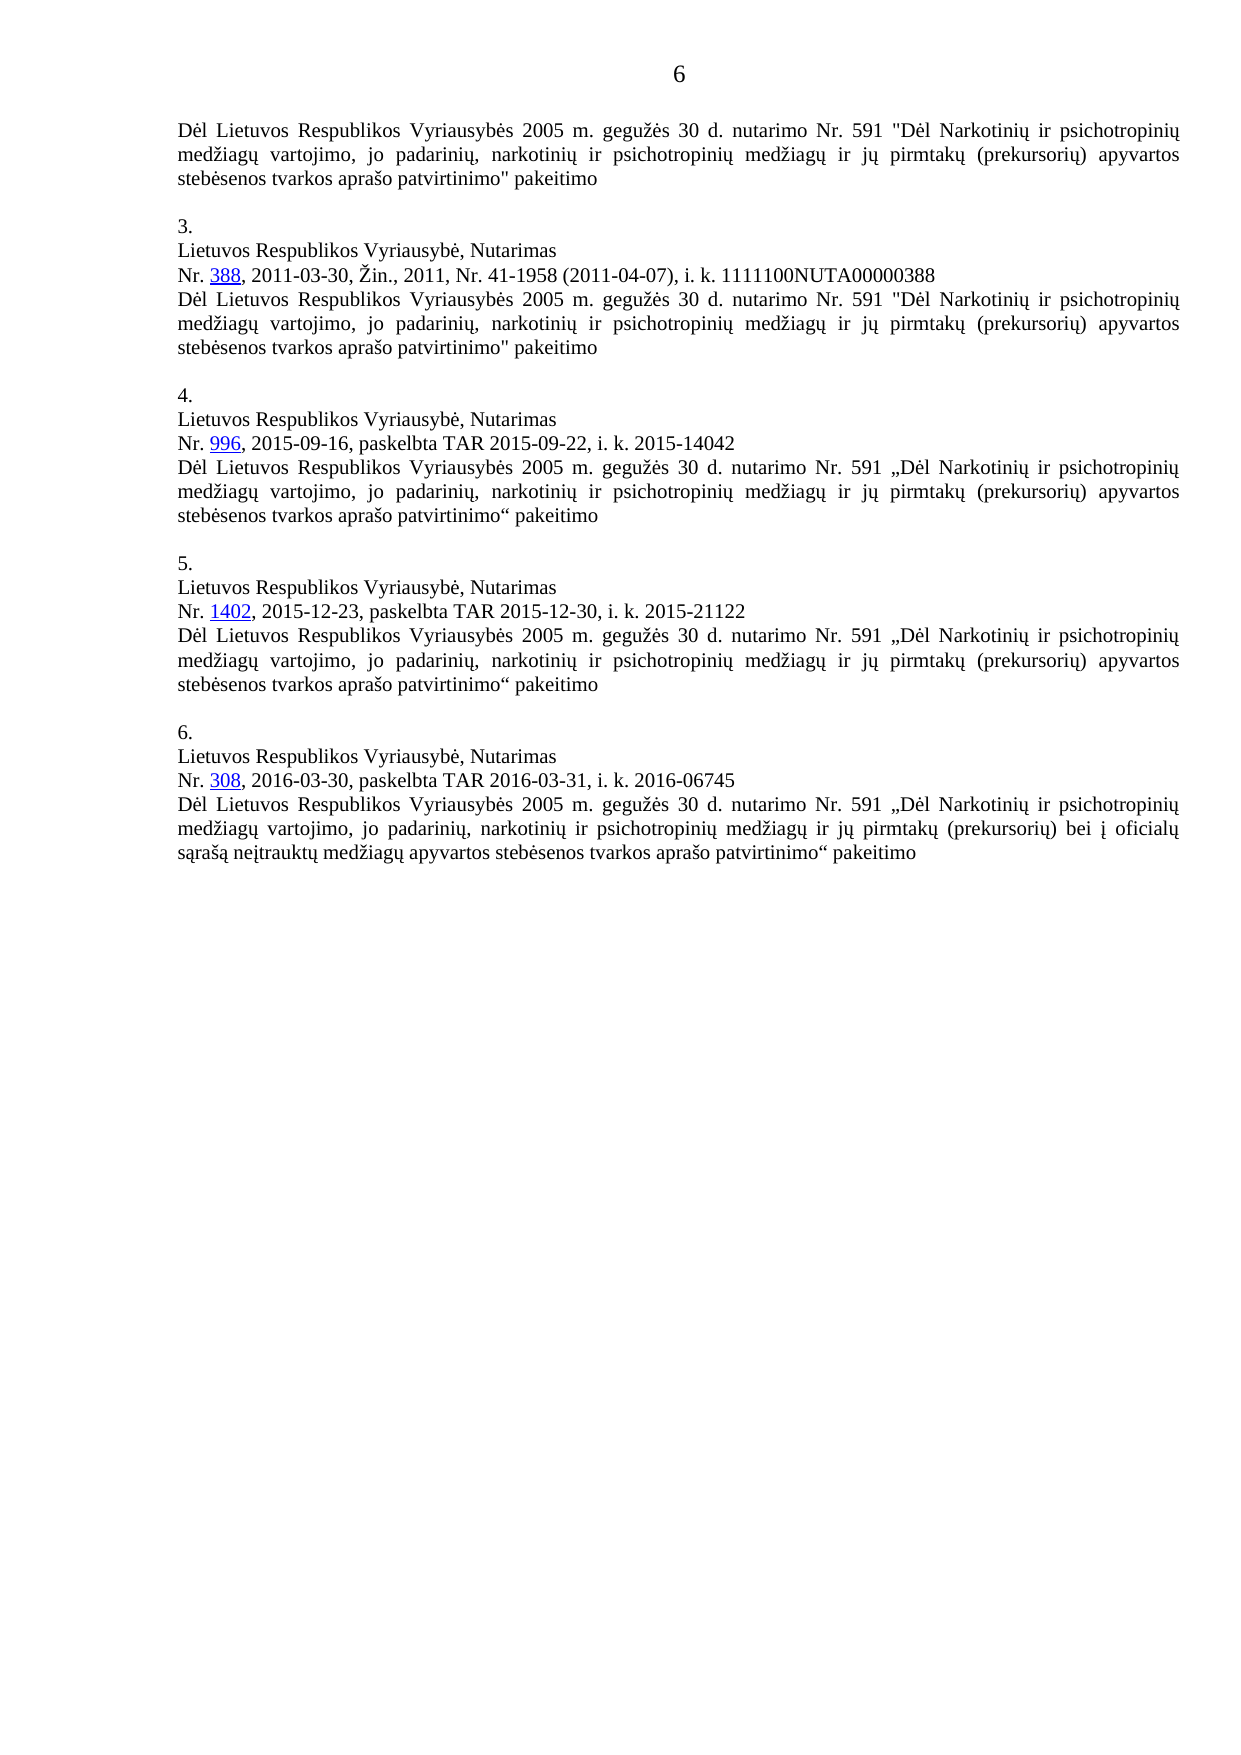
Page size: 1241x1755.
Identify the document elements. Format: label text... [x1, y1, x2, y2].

text 6. [177, 720, 1181, 744]
text Nr. 388, 2011-03-30, Žin., 2011, Nr. 41-1958 (2011-04-07), i. k. 1111100NUTA00000388 [177, 262, 1181, 287]
text Dėl Lietuvos Respublikos Vyriausybės 2005 m. gegužės 30 d. nutarimo Nr. 591 "Dėl Narkotinių ir psichotropinių medžiagų vartojimo, jo padarinių, narkotinių ir psichotropinių medžiagų ir jų pirmtakų (prekursorių) apyvartos stebėsenos tvarkos aprašo patvirtinimo" pakeitimo [177, 118, 1181, 190]
text 3. [177, 214, 1181, 238]
text 4. [177, 383, 1181, 407]
text Lietuvos Respublikos Vyriausybė, Nutarimas [177, 744, 1181, 768]
text Lietuvos Respublikos Vyriausybė, Nutarimas [177, 238, 1181, 262]
text Dėl Lietuvos Respublikos Vyriausybės 2005 m. gegužės 30 d. nutarimo Nr. 591 "Dėl Narkotinių ir psichotropinių medžiagų vartojimo, jo padarinių, narkotinių ir psichotropinių medžiagų ir jų pirmtakų (prekursorių) apyvartos stebėsenos tvarkos aprašo patvirtinimo" pakeitimo [177, 287, 1181, 359]
text Dėl Lietuvos Respublikos Vyriausybės 2005 m. gegužės 30 d. nutarimo Nr. 591 „Dėl Narkotinių ir psichotropinių medžiagų vartojimo, jo padarinių, narkotinių ir psichotropinių medžiagų ir jų pirmtakų (prekursorių) apyvartos stebėsenos tvarkos aprašo patvirtinimo“ pakeitimo [177, 455, 1181, 527]
text Nr. 308, 2016-03-30, paskelbta TAR 2016-03-31, i. k. 2016-06745 [177, 768, 1181, 792]
text Nr. 1402, 2015-12-23, paskelbta TAR 2015-12-30, i. k. 2015-21122 [177, 599, 1181, 623]
text Dėl Lietuvos Respublikos Vyriausybės 2005 m. gegužės 30 d. nutarimo Nr. 591 „Dėl Narkotinių ir psichotropinių medžiagų vartojimo, jo padarinių, narkotinių ir psichotropinių medžiagų ir jų pirmtakų (prekursorių) apyvartos stebėsenos tvarkos aprašo patvirtinimo“ pakeitimo [177, 623, 1181, 696]
text Lietuvos Respublikos Vyriausybė, Nutarimas [177, 407, 1181, 431]
text Lietuvos Respublikos Vyriausybė, Nutarimas [177, 575, 1181, 599]
text 5. [177, 551, 1181, 575]
text Nr. 996, 2015-09-16, paskelbta TAR 2015-09-22, i. k. 2015-14042 [177, 431, 1181, 455]
text Dėl Lietuvos Respublikos Vyriausybės 2005 m. gegužės 30 d. nutarimo Nr. 591 „Dėl Narkotinių ir psichotropinių medžiagų vartojimo, jo padarinių, narkotinių ir psichotropinių medžiagų ir jų pirmtakų (prekursorių) bei į oficialų sąrašą neįtrauktų medžiagų apyvartos stebėsenos tvarkos aprašo patvirtinimo“ pakeitimo [177, 792, 1181, 864]
